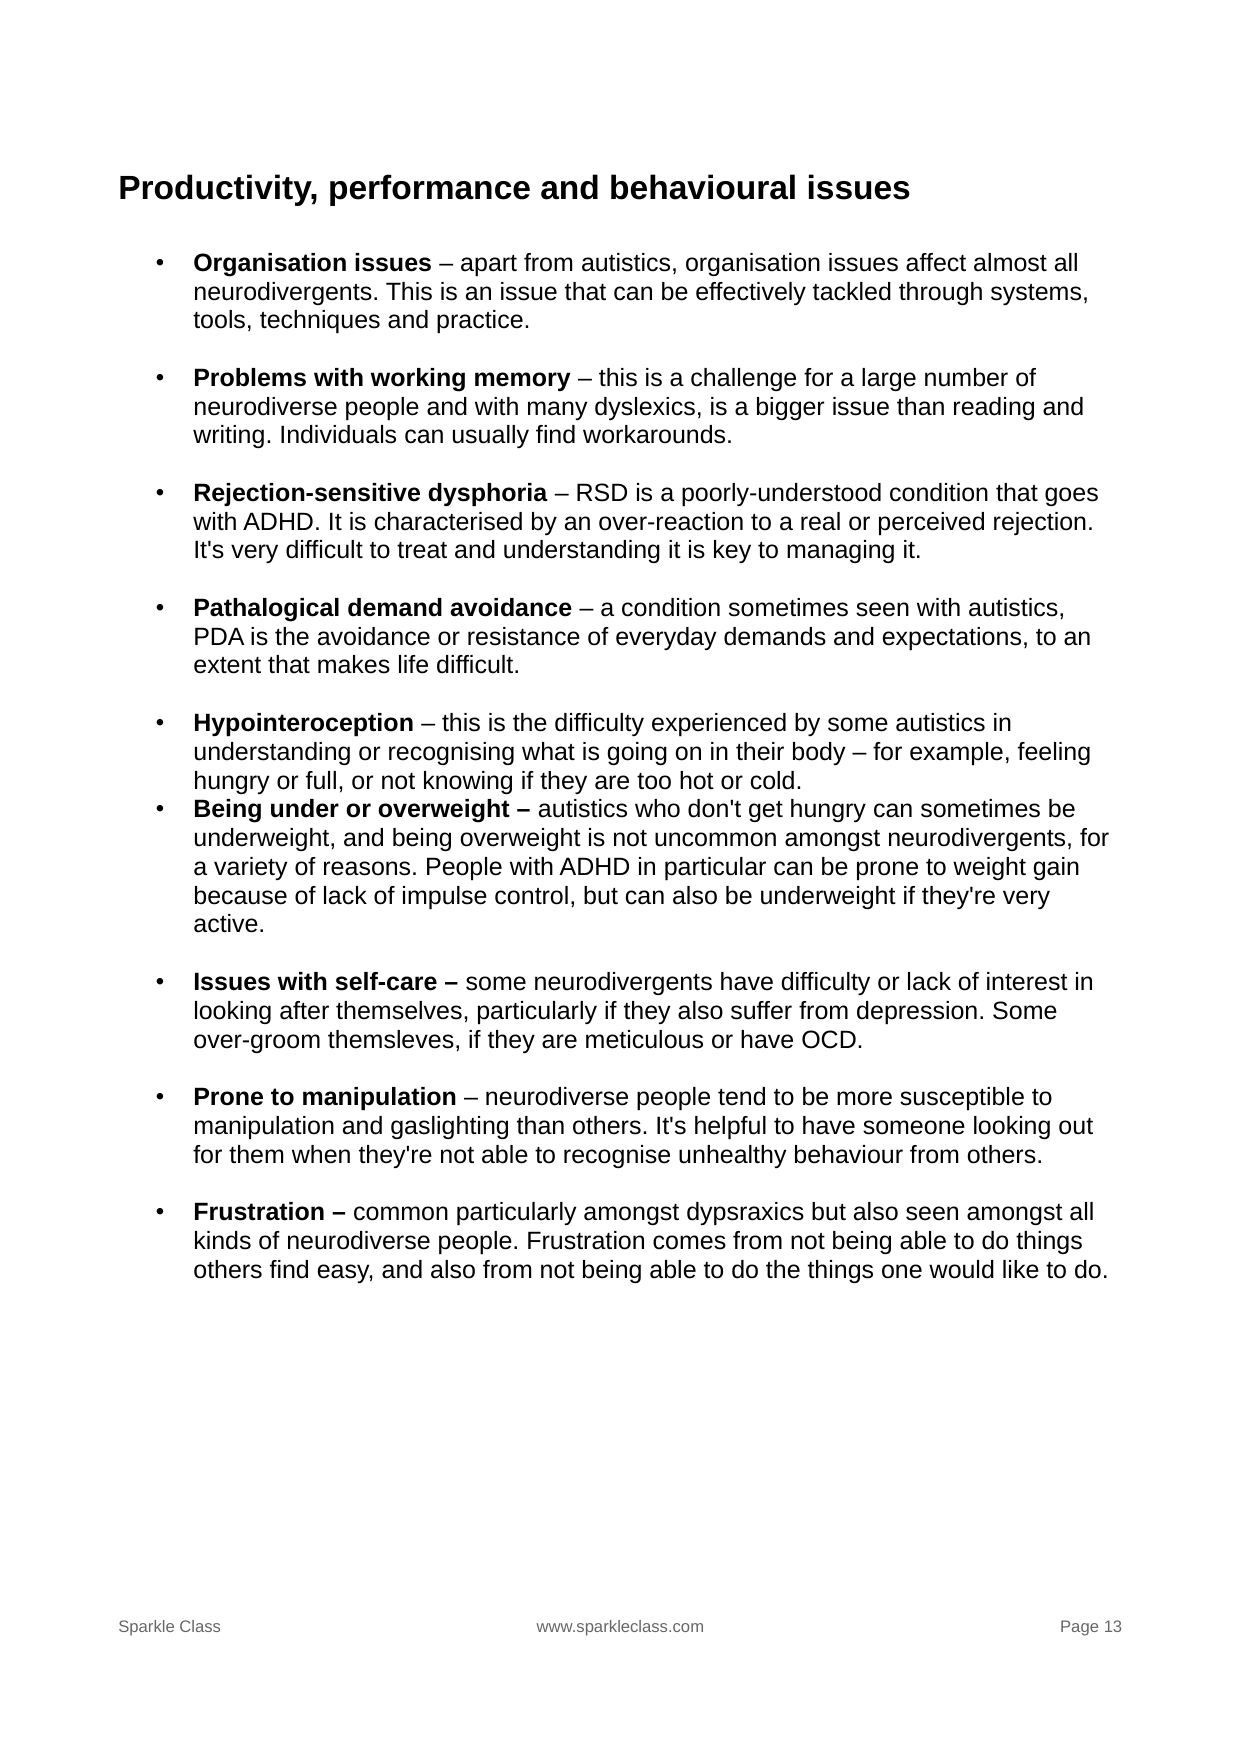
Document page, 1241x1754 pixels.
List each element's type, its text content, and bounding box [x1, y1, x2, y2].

list Being under or overweight – autistics who don't get hungry can sometimes be underweight, and being overweight is not uncommon amongst neurodivergents, for a variety of reasons. People with ADHD in particular can be prone to weight gain because of lack of impulse control, but can also be underweight if they're very active. [156, 794, 1122, 938]
list Problems with working memory – this is a challenge for a large number of neurodiverse people and with many dyslexics, is a bigger issue than reading and writing. Individuals can usually find workarounds. [156, 363, 1122, 478]
list Frustration – common particularly amongst dypsraxics but also seen amongst all kinds of neurodiverse people. Frustration comes from not being able to do things others find easy, and also from not being able to do the things one would like to do. [156, 1197, 1122, 1283]
list Prone to manipulation – neurodiverse people tend to be more susceptible to manipulation and gaslighting than others. It's helpful to have someone looking out for them when they're not able to recognise unhealthy behaviour from others. [156, 1082, 1122, 1197]
list Rejection-sensitive dysphoria – RSD is a poorly-understood condition that goes with ADHD. It is characterised by an over-reaction to a real or perceived rejection. It's very difficult to treat and understanding it is key to managing it. [156, 478, 1122, 593]
list Hypointeroception – this is the difficulty experienced by some autistics in understanding or recognising what is going on in their body – for example, feeling hungry or full, or not knowing if they are too hot or cold. [156, 708, 1122, 794]
list Issues with self-care – some neurodivergents have difficulty or lack of interest in looking after themselves, particularly if they also suffer from depression. Some over-groom themsleves, if they are meticulous or have OCD. [156, 967, 1122, 1082]
list Pathalogical demand avoidance – a condition sometimes seen with autistics, PDA is the avoidance or resistance of everyday demands and expectations, to an extent that makes life difficult. [156, 593, 1122, 679]
subtitle Productivity, performance and behavioural issues [118, 168, 1122, 206]
list Organisation issues – apart from autistics, organisation issues affect almost all neurodivergents. This is an issue that can be effectively tackled through systems, tools, techniques and practice. [156, 248, 1122, 363]
